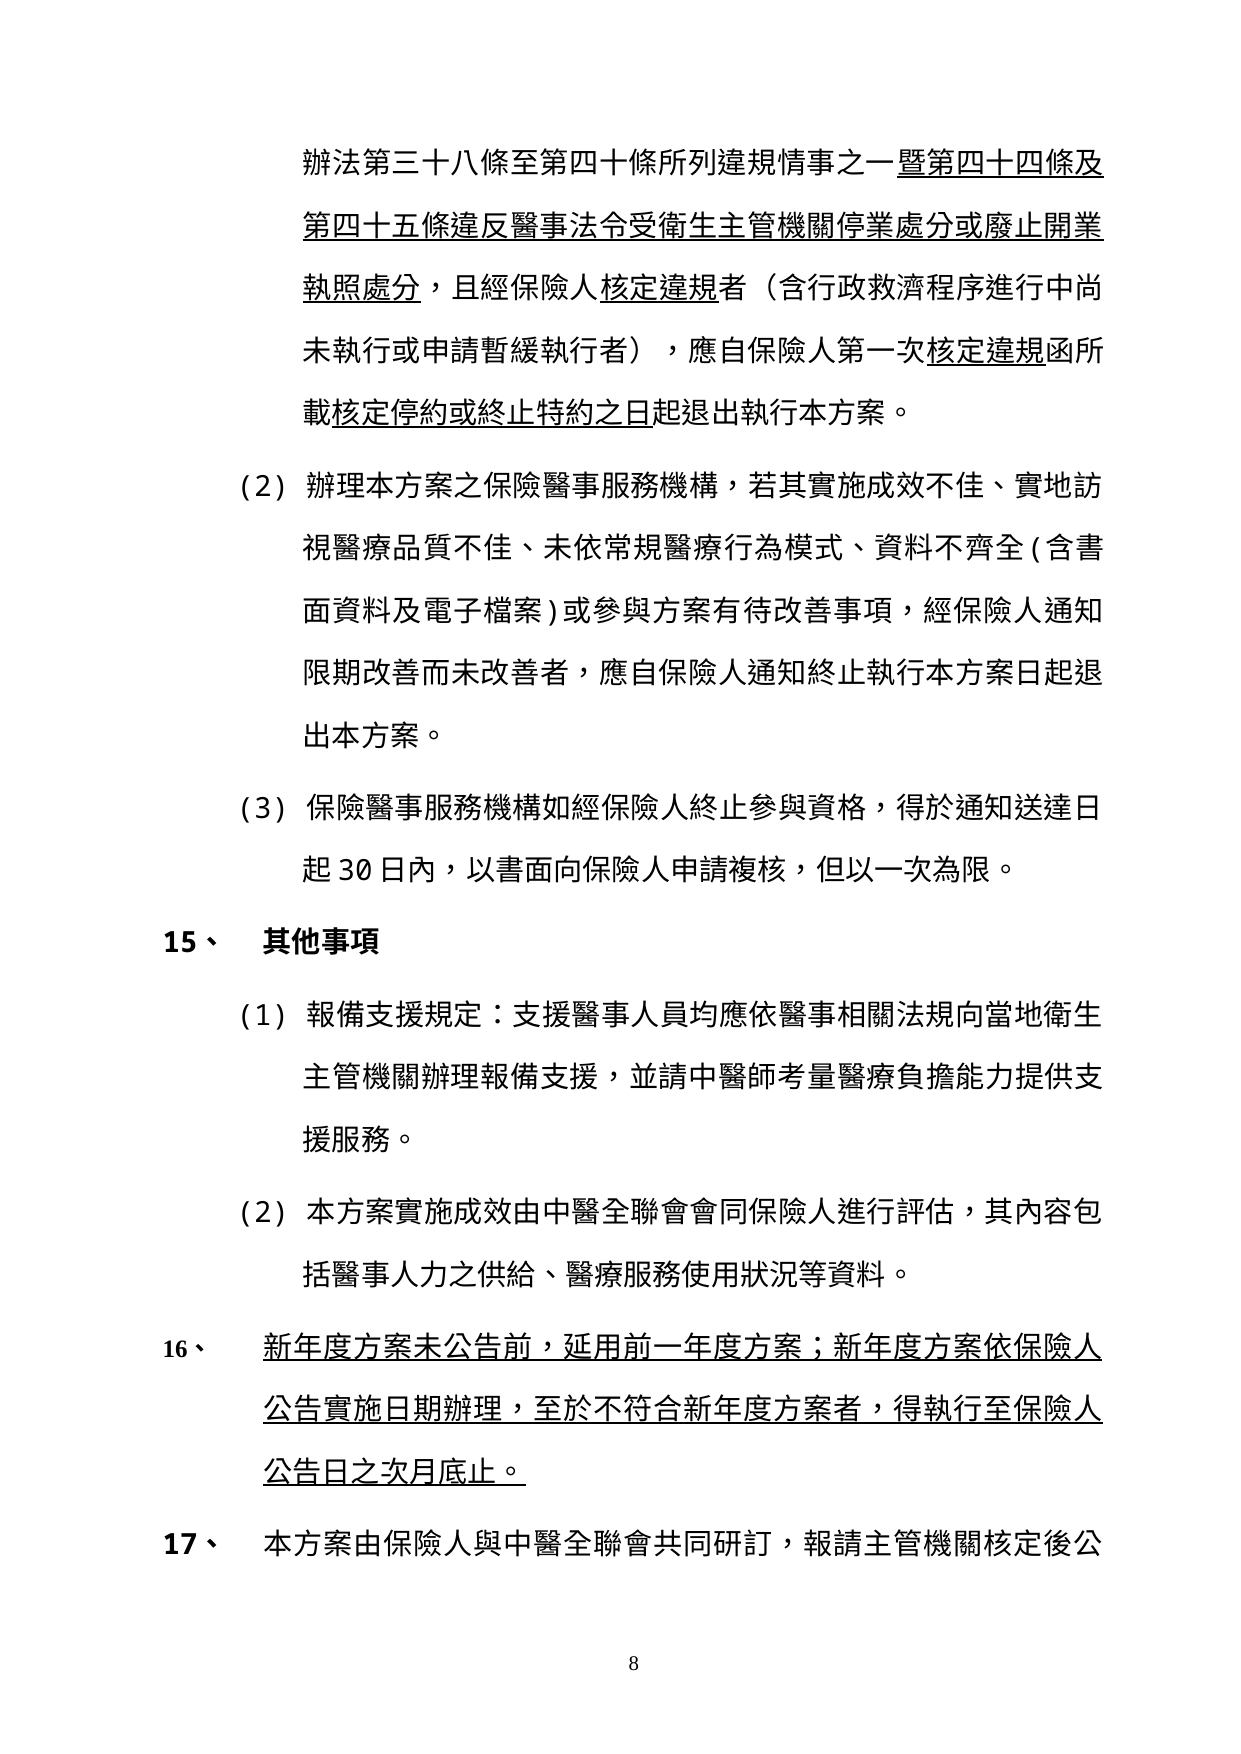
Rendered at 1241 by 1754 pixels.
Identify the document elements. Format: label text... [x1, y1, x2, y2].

list 報備支援規定：支援醫事人員均應依醫事相關法規向當地衛生主管機關辦理報備支援，並請中醫師考量醫療負擔能力提供支援服務。 [236, 971, 1104, 1158]
list 保險醫事服務機構如經保險人終止參與資格，得於通知送達日起30日內，以書面向保險人申請複核，但以一次為限。 [236, 764, 1104, 889]
list 本方案由保險人與中醫全聯會共同研訂，報請主管機關核定後公 [162, 1500, 1104, 1562]
list 新年度方案未公告前，延用前一年度方案；新年度方案依保險人公告實施日期辦理，至於不符合新年度方案者，得執行至保險人公告日之次月底止。 [162, 1303, 1104, 1490]
list 本方案實施成效由中醫全聯會會同保險人進行評估，其內容包括醫事人力之供給、醫療服務使用狀況等資料。 [236, 1168, 1104, 1293]
list 辦理本方案之保險醫事服務機構，若其實施成效不佳、實地訪視醫療品質不佳、未依常規醫療行為模式、資料不齊全(含書面資料及電子檔案)或參與方案有待改善事項，經保險人通知限期改善而未改善者，應自保險人通知終止執行本方案日起退出本方案。 [236, 442, 1104, 754]
list 辦法第三十八條至第四十條所列違規情事之一暨第四十四條及第四十五條違反醫事法令受衛生主管機關停業處分或廢止開業執照處分，且經保險人核定違規者（含行政救濟程序進行中尚未執行或申請暫緩執行者），應自保險人第一次核定違規函所載核定停約或終止特約之日起退出執行本方案。 [236, 119, 1104, 432]
list 其他事項 [162, 899, 1104, 961]
